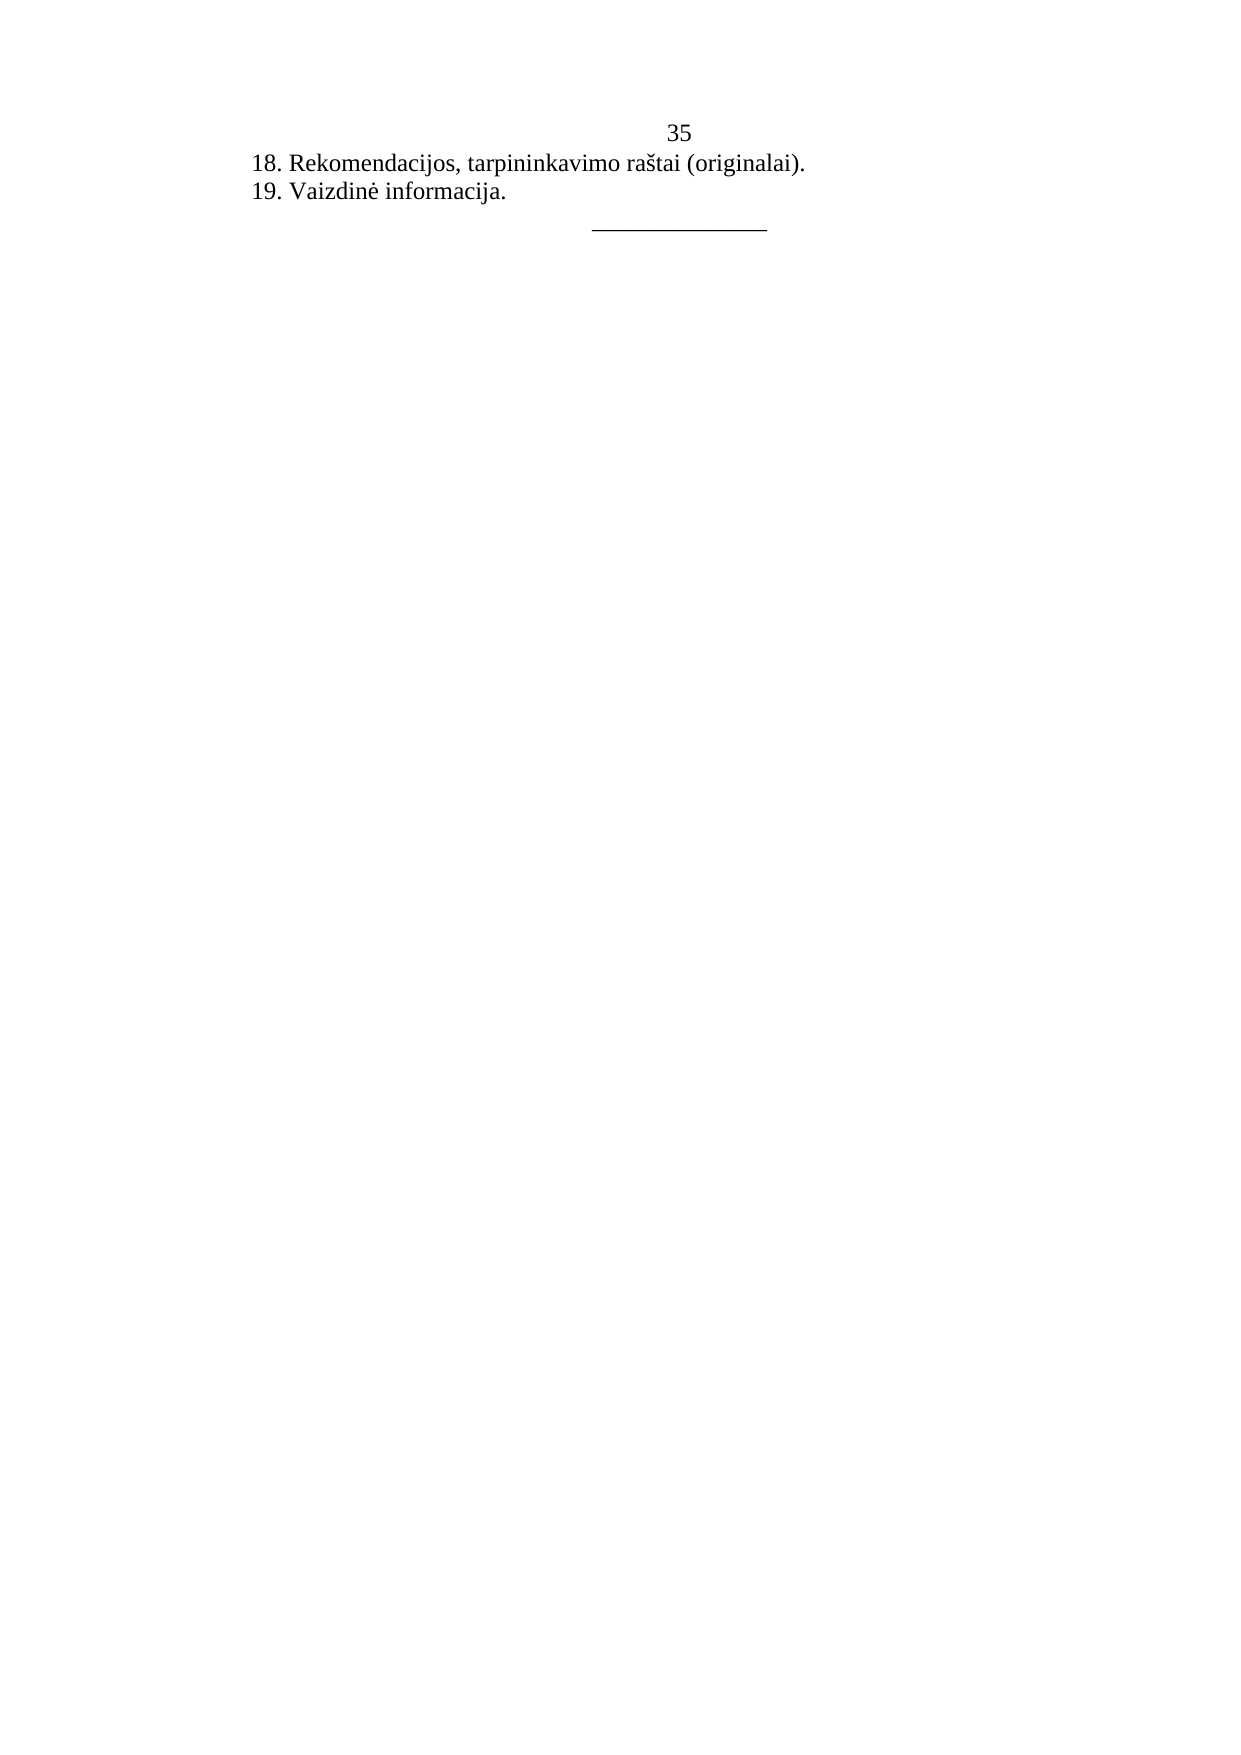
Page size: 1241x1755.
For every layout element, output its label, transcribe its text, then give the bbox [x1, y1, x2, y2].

text 19. Vaizdinė informacija. [177, 176, 1181, 205]
text 18. Rekomendacijos, tarpininkavimo raštai (originalai). [177, 148, 1181, 176]
text ______________ [177, 205, 1181, 234]
